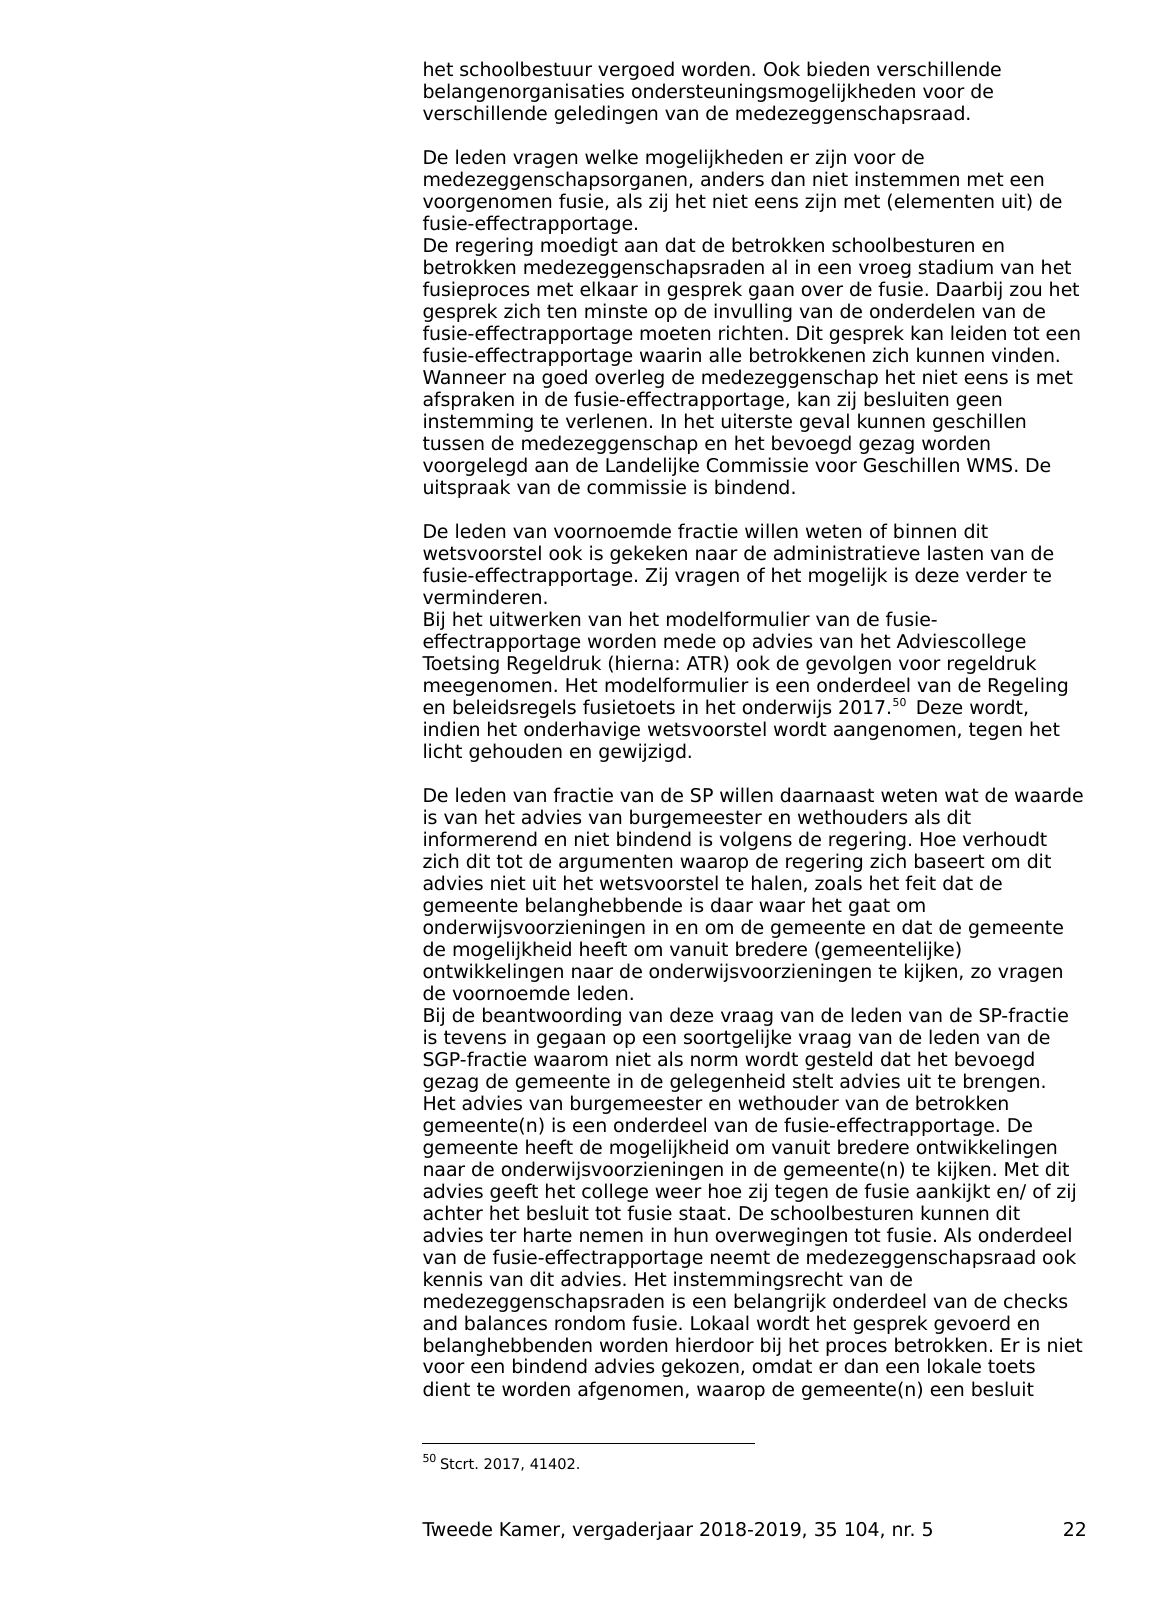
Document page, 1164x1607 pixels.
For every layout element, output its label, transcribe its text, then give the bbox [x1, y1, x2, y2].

text De leden van fractie van de SP willen daarnaast weten wat de waarde is van het advies van burgemeester en wethouders als dit informerend en niet bindend is volgens de regering. Hoe verhoudt zich dit tot de argumenten waarop de regering zich baseert om dit advies niet uit het wetsvoorstel te halen, zoals het feit dat de gemeente belanghebbende is daar waar het gaat om onderwijsvoorzieningen in en om de gemeente en dat de gemeente de mogelijkheid heeft om vanuit bredere (gemeentelijke) ontwikkelingen naar de onderwijsvoorzieningen te kijken, zo vragen de voornoemde leden. [422, 785, 1087, 1005]
text Het advies van burgemeester en wethouder van de betrokken gemeente(n) is een onderdeel van de fusie-effectrapportage. De gemeente heeft de mogelijkheid om vanuit bredere ontwikkelingen naar de onderwijsvoorzieningen in de gemeente(n) te kijken. Met dit advies geeft het college weer hoe zij tegen de fusie aankijkt en/ of zij achter het besluit tot fusie staat. De schoolbesturen kunnen dit advies ter harte nemen in hun overwegingen tot fusie. Als onderdeel van de fusie-effectrapportage neemt de medezeggenschapsraad ook kennis van dit advies. Het instemmingsrecht van de medezeggenschapsraden is een belangrijk onderdeel van de checks and balances rondom fusie. Lokaal wordt het gesprek gevoerd en belanghebbenden worden hierdoor bij het proces betrokken. Er is niet voor een bindend advies gekozen, omdat er dan een lokale toets dient te worden afgenomen, waarop de gemeente(n) een besluit [422, 1093, 1087, 1400]
text De leden vragen welke mogelijkheden er zijn voor de medezeggenschapsorganen, anders dan niet instemmen met een voorgenomen fusie, als zij het niet eens zijn met (elementen uit) de fusie-effectrapportage. [422, 147, 1087, 235]
text De regering moedigt aan dat de betrokken schoolbesturen en betrokken medezeggenschapsraden al in een vroeg stadium van het fusieproces met elkaar in gesprek gaan over de fusie. Daarbij zou het gesprek zich ten minste op de invulling van de onderdelen van de fusie-effectrapportage moeten richten. Dit gesprek kan leiden tot een fusie-effectrapportage waarin alle betrokkenen zich kunnen vinden. Wanneer na goed overleg de medezeggenschap het niet eens is met afspraken in de fusie-effectrapportage, kan zij besluiten geen instemming te verlenen. In het uiterste geval kunnen geschillen tussen de medezeggenschap en het bevoegd gezag worden voorgelegd aan de Landelijke Commissie voor Geschillen WMS. De uitspraak van de commissie is bindend. [422, 235, 1087, 499]
text De leden van voornoemde fractie willen weten of binnen dit wetsvoorstel ook is gekeken naar de administratieve lasten van de fusie-effectrapportage. Zij vragen of het mogelijk is deze verder te verminderen. [422, 521, 1087, 609]
text Bij het uitwerken van het modelformulier van de fusie-effectrapportage worden mede op advies van het Adviescollege Toetsing Regeldruk (hierna: ATR) ook de gevolgen voor regeldruk meegenomen. Het modelformulier is een onderdeel van de Regeling en beleidsregels fusietoets in het onderwijs 2017. Deze wordt, indien het onderhavige wetsvoorstel wordt aangenomen, tegen het licht gehouden en gewijzigd. [422, 609, 1087, 763]
text Bij de beantwoording van deze vraag van de leden van de SP-fractie is tevens in gegaan op een soortgelijke vraag van de leden van de SGP-fractie waarom niet als norm wordt gesteld dat het bevoegd gezag de gemeente in de gelegenheid stelt advies uit te brengen. [422, 1005, 1087, 1093]
text Stcrt. 2017, 41402. [422, 1452, 1087, 1474]
text het schoolbestuur vergoed worden. Ook bieden verschillende belangenorganisaties ondersteuningsmogelijkheden voor de verschillende geledingen van de medezeggenschapsraad. [422, 59, 1087, 125]
